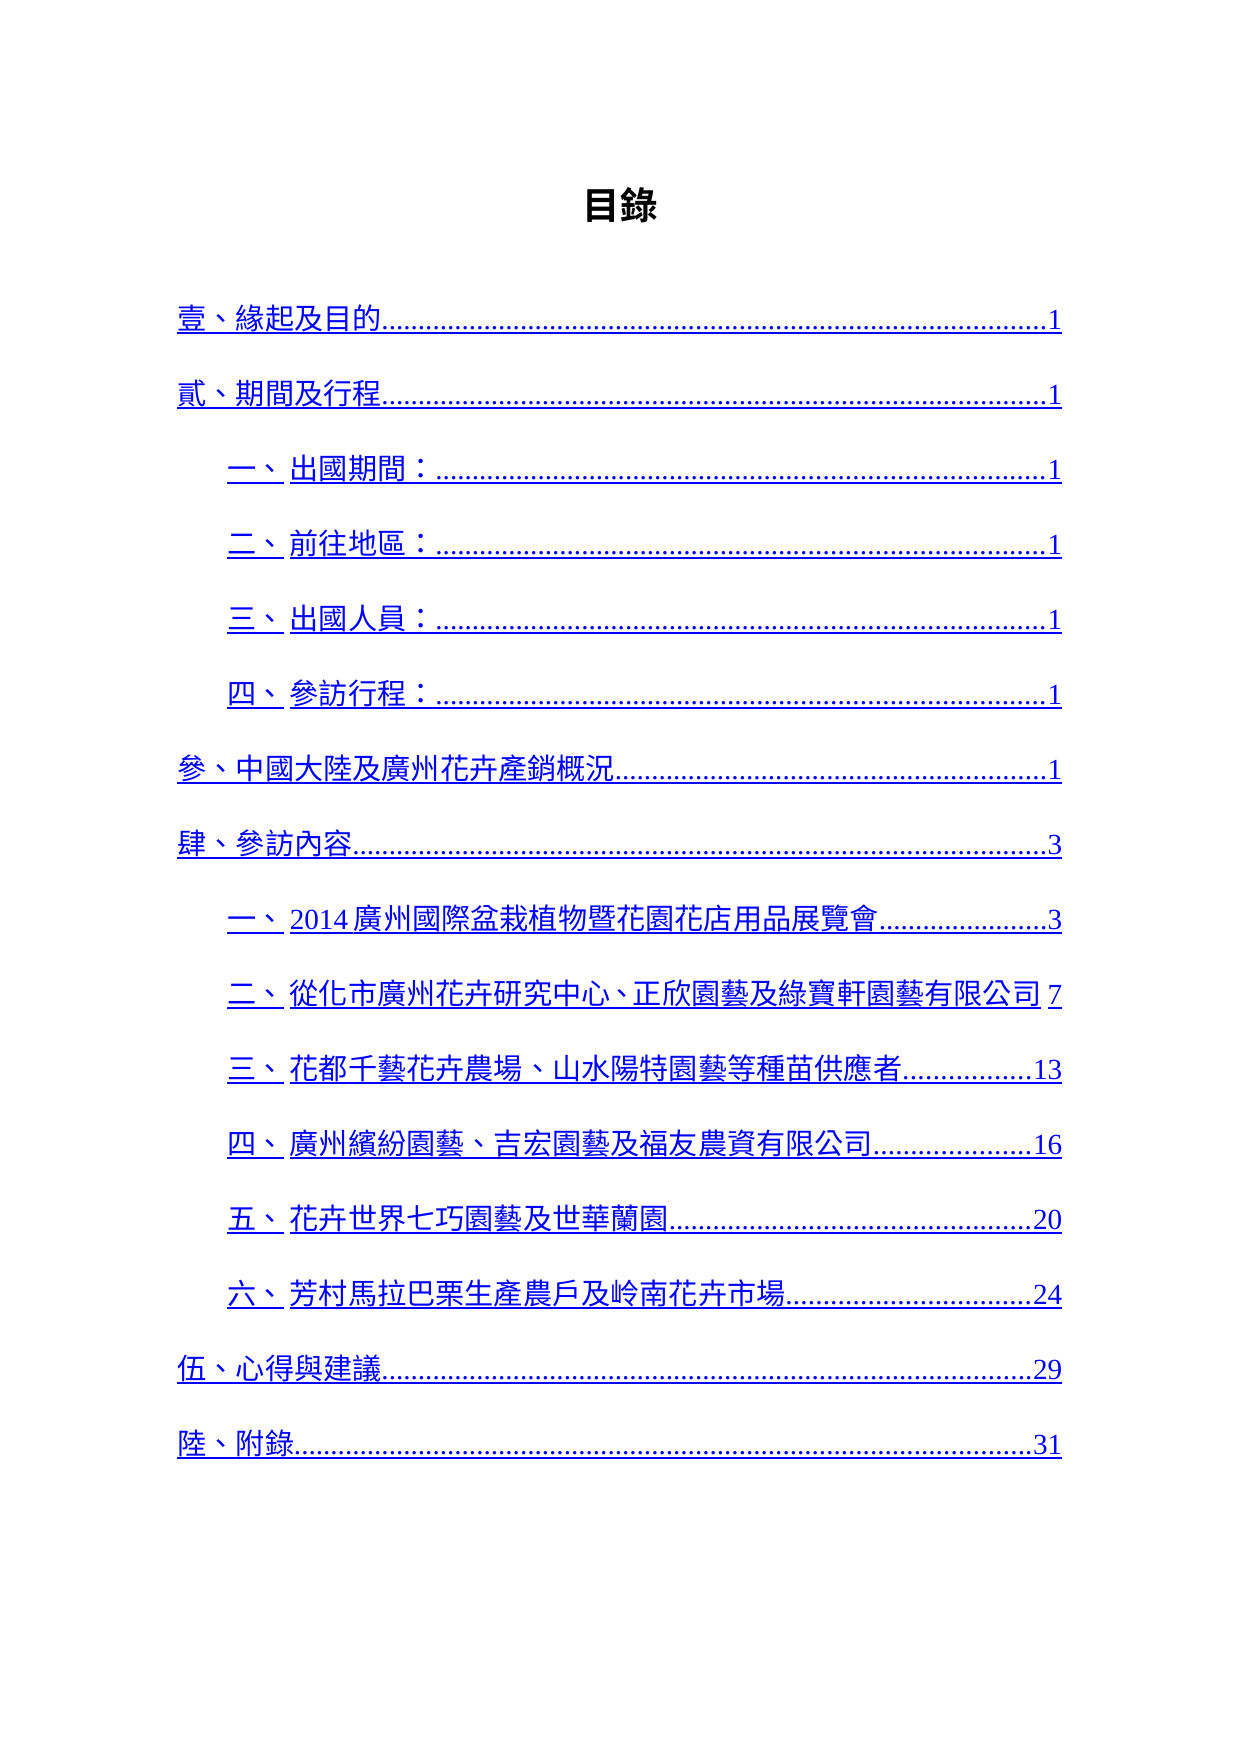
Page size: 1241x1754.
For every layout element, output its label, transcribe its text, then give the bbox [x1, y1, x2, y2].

text 壹、緣起及目的 1 [177, 279, 1063, 354]
text 五、 花卉世界七巧園藝及世華蘭園 20 [227, 1179, 1063, 1254]
text 三、 出國人員： 1 [227, 579, 1063, 654]
text 四、 廣州繽紛園藝、吉宏園藝及福友農資有限公司 16 [227, 1104, 1063, 1179]
text 一、 出國期間： 1 [227, 429, 1063, 504]
text 二、 前往地區： 1 [227, 504, 1063, 579]
text 三、 花都千藝花卉農場、山水陽特園藝等種苗供應者 13 [227, 1029, 1063, 1104]
text 貳、期間及行程 1 [177, 354, 1063, 429]
text 陸、附錄 31 [177, 1404, 1063, 1479]
text 二、 從化市廣州花卉研究中心、正欣園藝及綠寶軒園藝有限公司 7 [227, 954, 1063, 1029]
text 參、中國大陸及廣州花卉產銷概況 1 [177, 729, 1063, 804]
text 肆、參訪內容 3 [177, 804, 1063, 879]
text 目錄 [177, 179, 1063, 229]
text 一、 2014廣州國際盆栽植物暨花園花店用品展覽會 3 [227, 879, 1063, 954]
text 六、 芳村馬拉巴栗生產農戶及岭南花卉市場 24 [227, 1254, 1063, 1329]
text 四、 參訪行程： 1 [227, 654, 1063, 729]
text 伍、心得與建議 29 [177, 1329, 1063, 1404]
